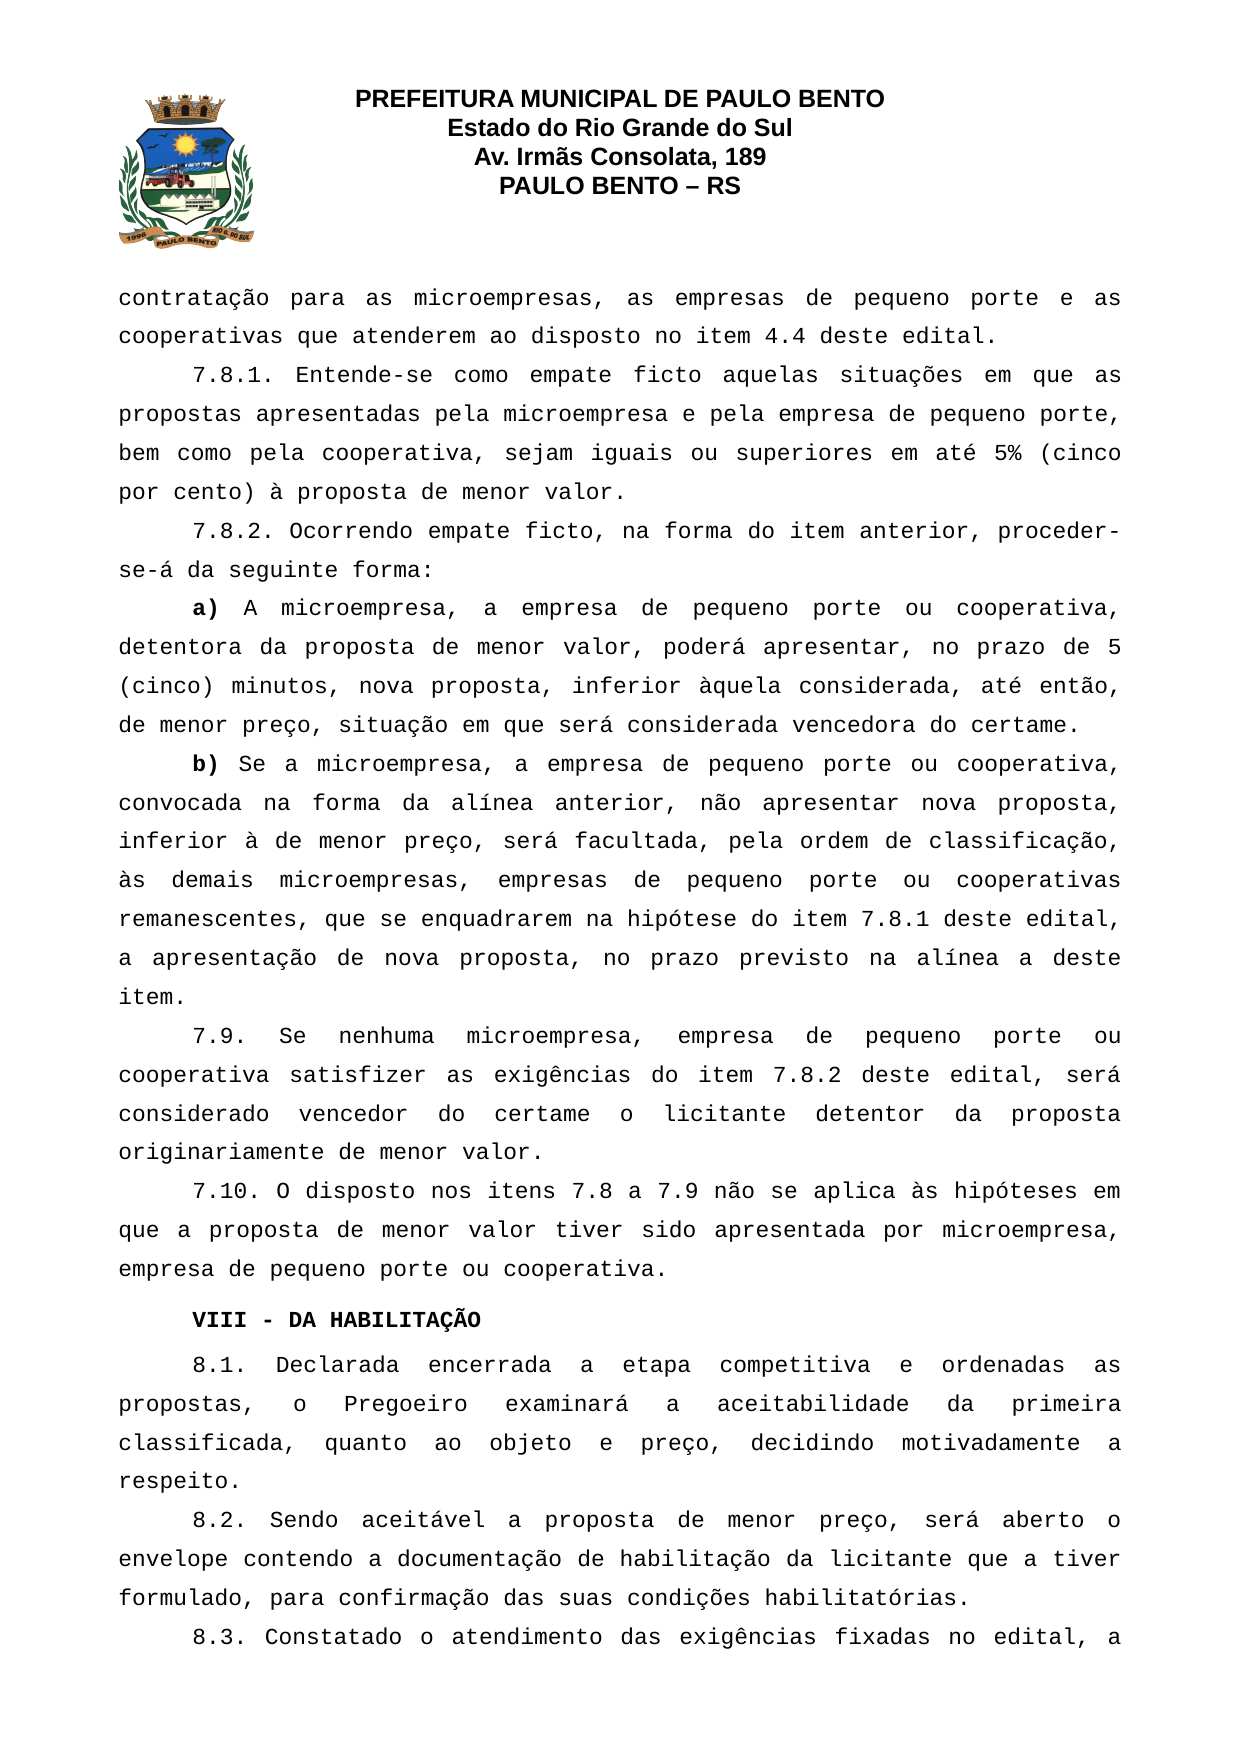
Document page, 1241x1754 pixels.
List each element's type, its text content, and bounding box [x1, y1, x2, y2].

text b) Se a microempresa, a empresa de pequeno porte ou cooperativa, convocada na forma da alínea anterior, não apresentar nova proposta, inferior à de menor preço, será facultada, pela ordem de classificação, às demais microempresas, empresas de pequeno porte ou cooperativas remanescentes, que se enquadrarem na hipótese do item 7.8.1 deste edital, a apresentação de nova proposta, no prazo previsto na alínea a deste item. [118, 752, 1122, 1011]
text 7.10. O disposto nos itens 7.8 a 7.9 não se aplica às hipóteses em que a proposta de menor valor tiver sido apresentada por microempresa, empresa de pequeno porte ou cooperativa. [118, 1179, 1122, 1283]
text 7.8.2. Ocorrendo empate ficto, na forma do item anterior, proceder-se-á da seguinte forma: [118, 519, 1122, 584]
text 8.3. Constatado o atendimento das exigências fixadas no edital, a [118, 1625, 1122, 1651]
picture [118, 93, 254, 249]
text VIII - DA HABILITAÇÃO [118, 1308, 1122, 1334]
text a) A microempresa, a empresa de pequeno porte ou cooperativa, detentora da proposta de menor valor, poderá apresentar, no prazo de 5 (cinco) minutos, nova proposta, inferior àquela considerada, até então, de menor preço, situação em que será considerada vencedora do certame. [118, 597, 1122, 739]
text contratação para as microempresas, as empresas de pequeno porte e as cooperativas que atenderem ao disposto no item 4.4 deste edital. [118, 286, 1122, 351]
text 8.2. Sendo aceitável a proposta de menor preço, será aberto o envelope contendo a documentação de habilitação da licitante que a tiver formulado, para confirmação das suas condições habilitatórias. [118, 1509, 1122, 1612]
text 7.8.1. Entende-se como empate ficto aquelas situações em que as propostas apresentadas pela microempresa e pela empresa de pequeno porte, bem como pela cooperativa, sejam iguais ou superiores em até 5% (cinco por cento) à proposta de menor valor. [118, 364, 1122, 506]
text 8.1. Declarada encerrada a etapa competitiva e ordenadas as propostas, o Pregoeiro examinará a aceitabilidade da primeira classificada, quanto ao objeto e preço, decidindo motivadamente a respeito. [118, 1353, 1122, 1496]
text 7.9. Se nenhuma microempresa, empresa de pequeno porte ou cooperativa satisfizer as exigências do item 7.8.2 deste edital, será considerado vencedor do certame o licitante detentor da proposta originariamente de menor valor. [118, 1024, 1122, 1167]
